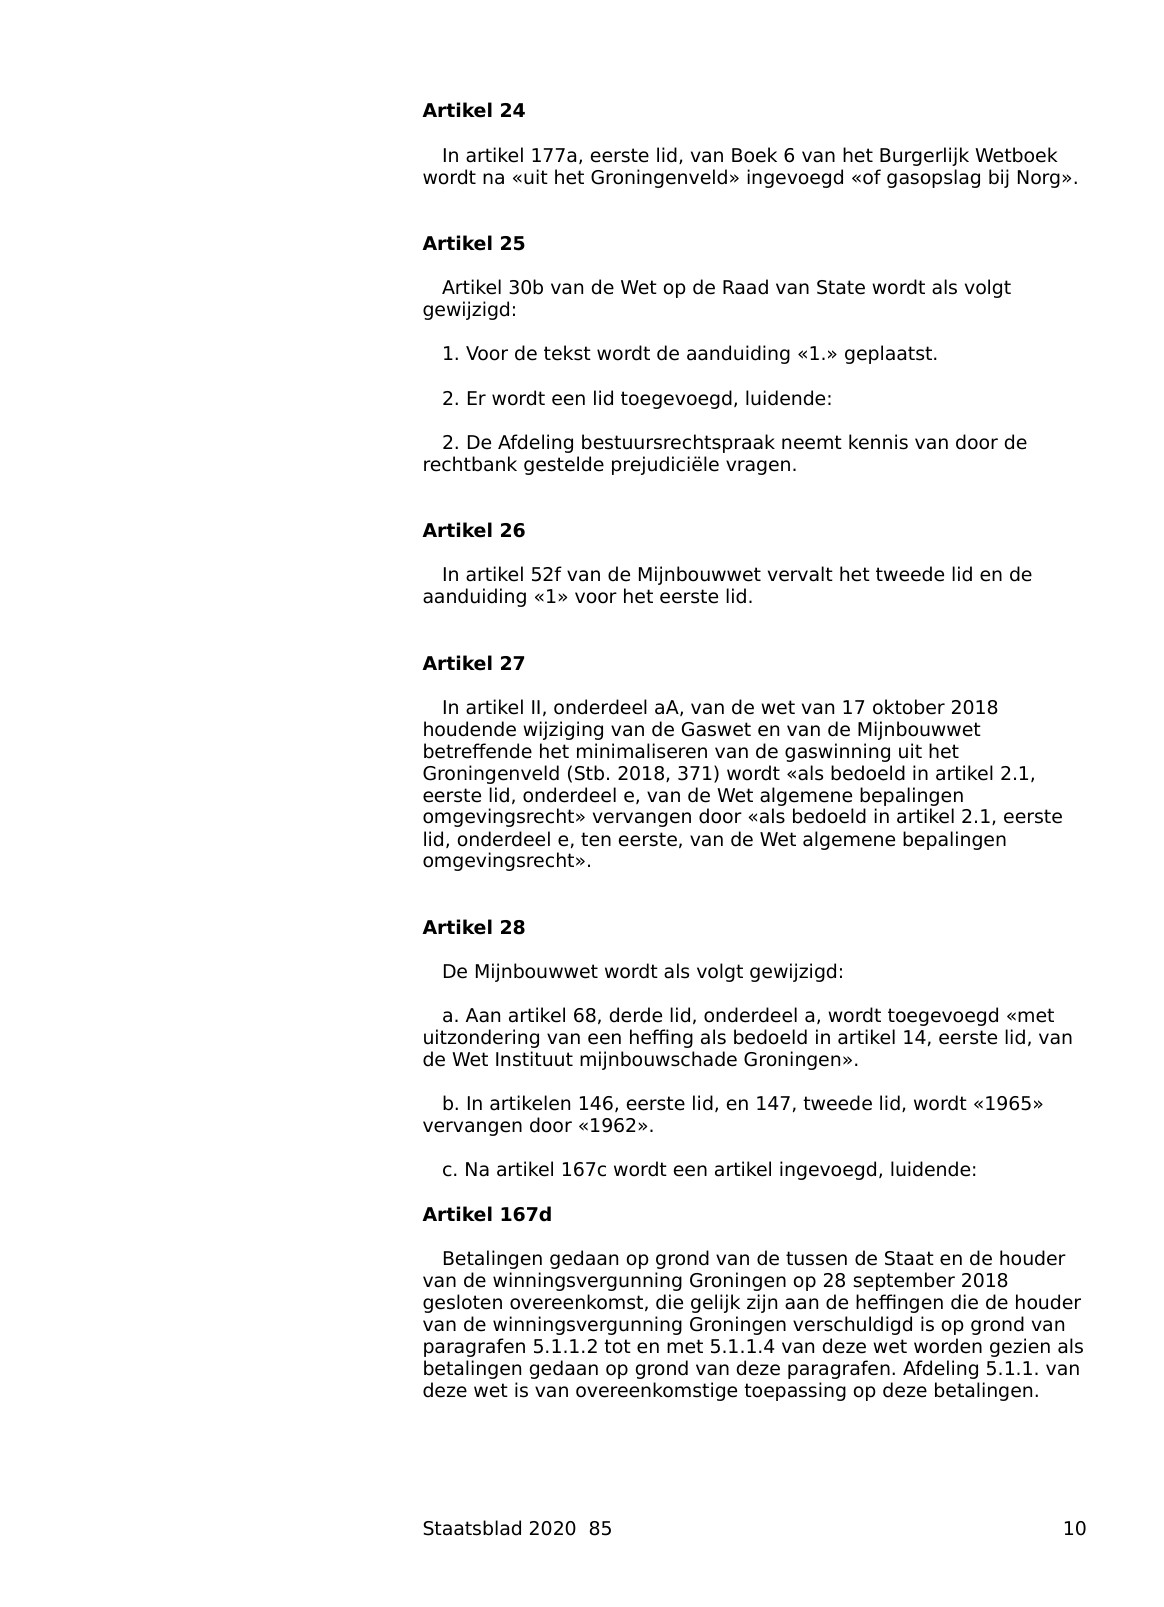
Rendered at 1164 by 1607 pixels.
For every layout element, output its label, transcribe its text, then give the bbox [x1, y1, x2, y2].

subtitle Artikel 25 [422, 233, 1087, 255]
subtitle Artikel 24 [422, 100, 1087, 122]
text a. Aan artikel 68, derde lid, onderdeel a, wordt toegevoegd «met uitzondering van een heffing als bedoeld in artikel 14, eerste lid, van de Wet Instituut mijnbouwschade Groningen». [422, 1005, 1087, 1071]
text In artikel II, onderdeel aA, van de wet van 17 oktober 2018 houdende wijziging van de Gaswet en van de Mijnbouwwet betreffende het minimaliseren van de gaswinning uit het Groningenveld (Stb. 2018, 371) wordt «als bedoeld in artikel 2.1, eerste lid, onderdeel e, van de Wet algemene bepalingen omgevingsrecht» vervangen door «als bedoeld in artikel 2.1, eerste lid, onderdeel e, ten eerste, van de Wet algemene bepalingen omgevingsrecht». [422, 697, 1087, 872]
subtitle Artikel 27 [422, 652, 1087, 674]
subtitle Artikel 167d [422, 1203, 1087, 1226]
text Betalingen gedaan op grond van de tussen de Staat en de houder van de winningsvergunning Groningen op 28 september 2018 gesloten overeenkomst, die gelijk zijn aan de heffingen die de houder van de winningsvergunning Groningen verschuldigd is op grond van paragrafen 5.1.1.2 tot en met 5.1.1.4 van deze wet worden gezien als betalingen gedaan op grond van deze paragrafen. Afdeling 5.1.1. van deze wet is van overeenkomstige toepassing op deze betalingen. [422, 1248, 1087, 1402]
text 2. Er wordt een lid toegevoegd, luidende: [422, 387, 1087, 409]
text De Mijnbouwwet wordt als volgt gewijzigd: [422, 961, 1087, 983]
text 2. De Afdeling bestuursrechtspraak neemt kennis van door de rechtbank gestelde prejudiciële vragen. [422, 432, 1087, 476]
text b. In artikelen 146, eerste lid, en 147, tweede lid, wordt «1965» vervangen door «1962». [422, 1093, 1087, 1137]
text c. Na artikel 167c wordt een artikel ingevoegd, luidende: [422, 1159, 1087, 1181]
text Artikel 30b van de Wet op de Raad van State wordt als volgt gewijzigd: [422, 277, 1087, 321]
text 1. Voor de tekst wordt de aanduiding «1.» geplaatst. [422, 343, 1087, 365]
subtitle Artikel 26 [422, 520, 1087, 542]
text In artikel 52f van de Mijnbouwwet vervalt het tweede lid en de aanduiding «1» voor het eerste lid. [422, 564, 1087, 608]
subtitle Artikel 28 [422, 917, 1087, 939]
text In artikel 177a, eerste lid, van Boek 6 van het Burgerlijk Wetboek wordt na «uit het Groningenveld» ingevoegd «of gasopslag bij Norg». [422, 144, 1087, 188]
